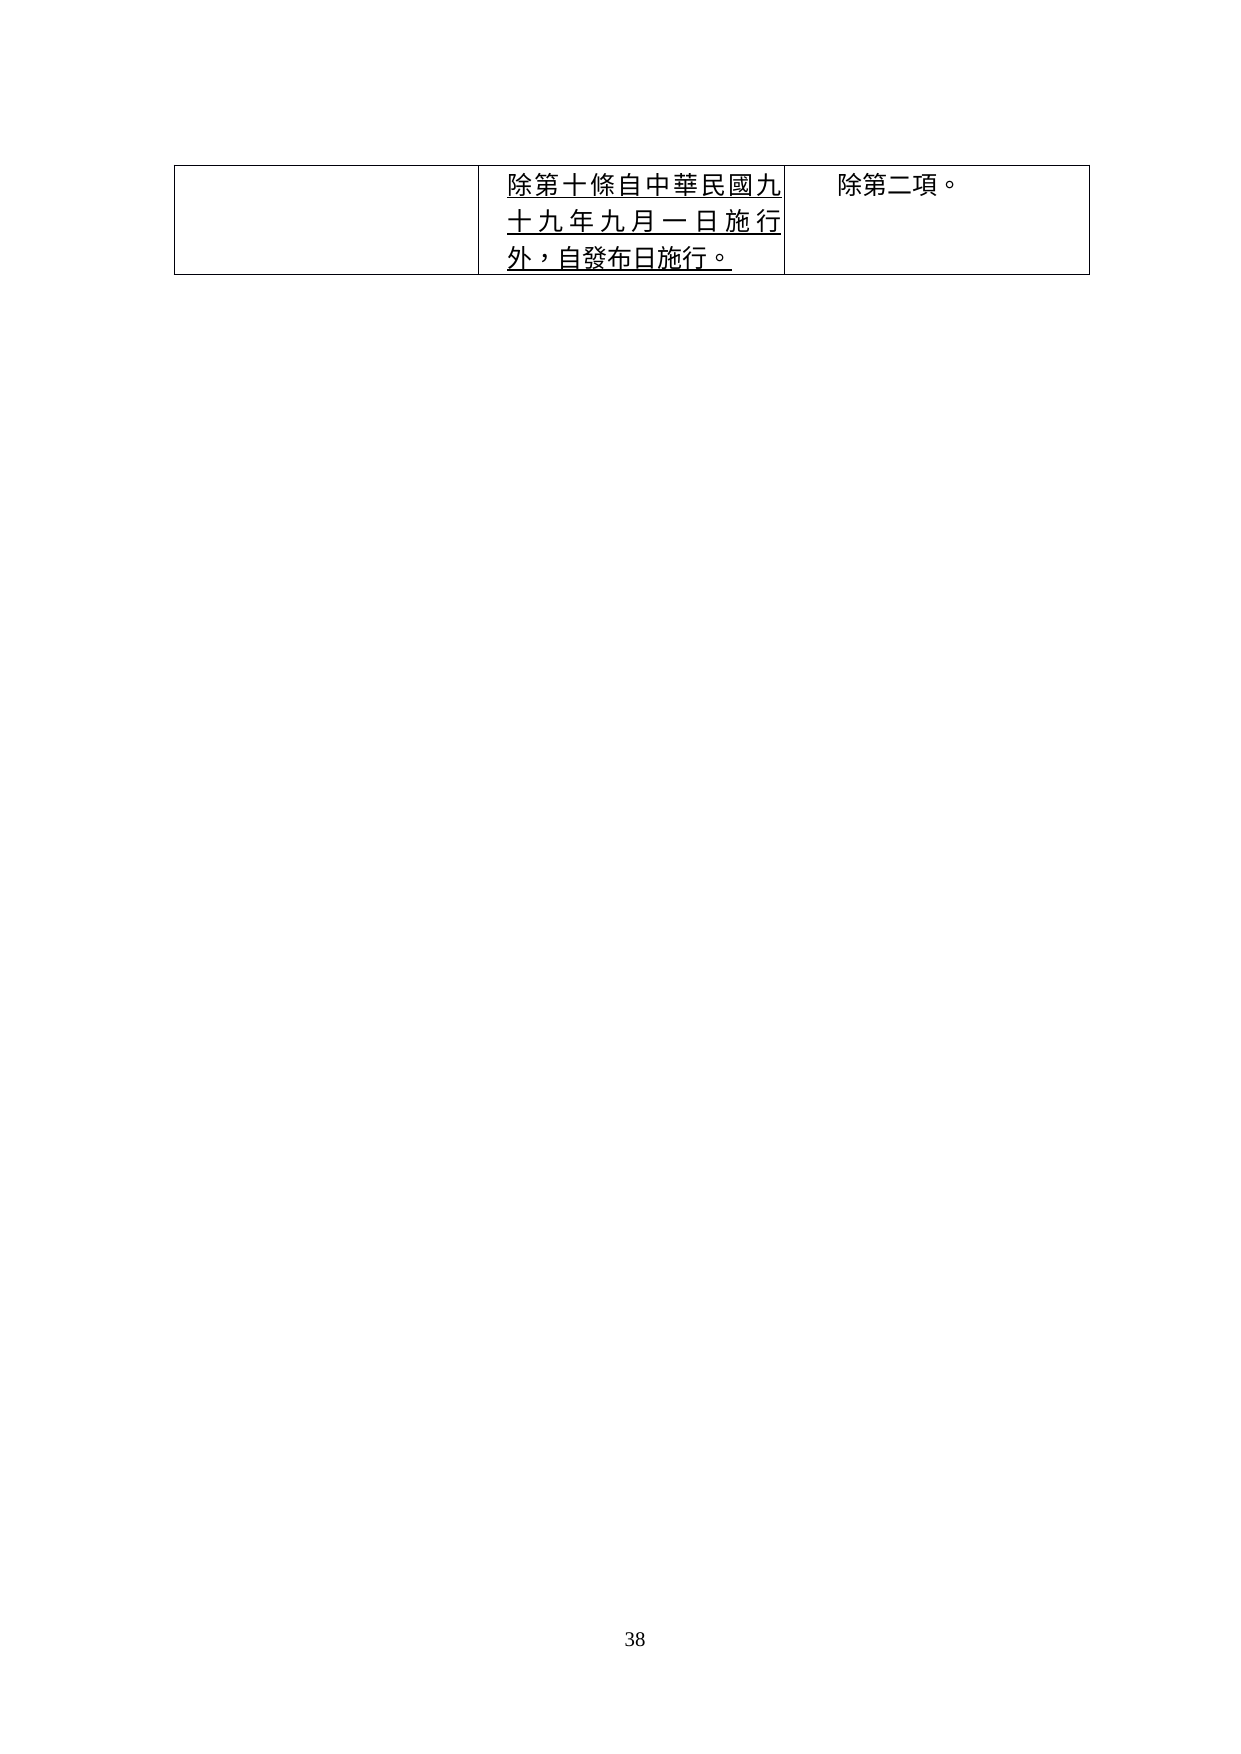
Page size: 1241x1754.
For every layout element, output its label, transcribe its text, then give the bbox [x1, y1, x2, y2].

table_cell 除第十條自中華民國九十九年九月一日施行外，自發布日施行。 [479, 166, 784, 274]
table_cell 除第二項。 [785, 166, 1089, 274]
table_cell [175, 166, 478, 274]
